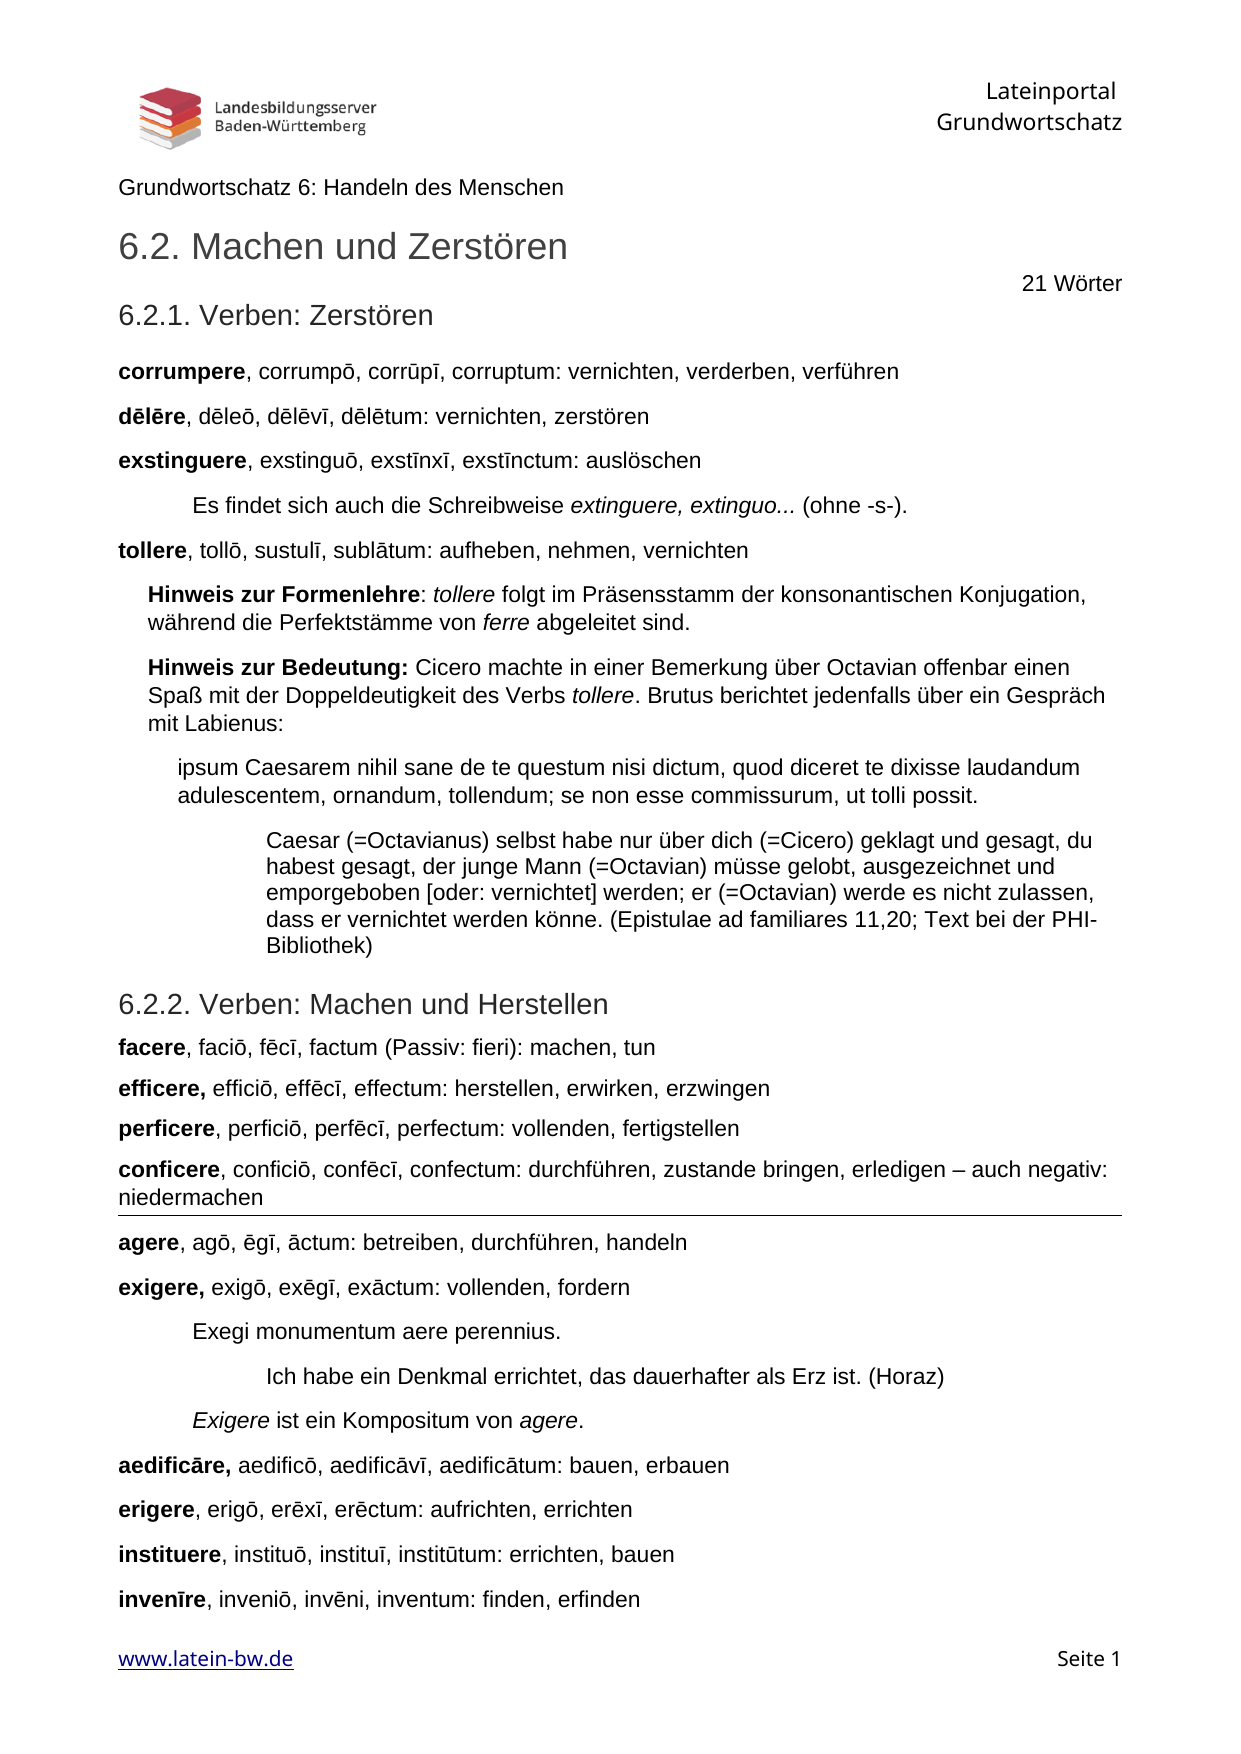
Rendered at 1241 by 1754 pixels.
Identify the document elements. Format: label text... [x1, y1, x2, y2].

text 21 Wörter [118, 270, 1122, 296]
text tollere, tollō, sustulī, sublātum: aufheben, nehmen, vernichten [118, 537, 1122, 563]
subtitle 6.2.2. Verben: Machen und Herstellen [118, 987, 1122, 1020]
text Exigere ist ein Kompositum von agere. [192, 1407, 1122, 1433]
text efficere, efficiō, effēcī, effectum: herstellen, erwirken, erzwingen [118, 1075, 1122, 1101]
text ipsum Caesarem nihil sane de te questum nisi dictum, quod diceret te dixisse laudandum adulescentem, ornandum, tollendum; se non esse commissurum, ut tolli possit. [177, 754, 1122, 808]
text instituere, instituō, instituī, institūtum: errichten, bauen [118, 1541, 1122, 1567]
text Caesar (=Octavianus) selbst habe nur über dich (=Cicero) geklagt und gesagt, du habest gesagt, der junge Mann (=Octavian) müsse gelobt, ausgezeichnet und emporgeboben [oder: vernichtet] werden; er (=Octavian) werde es nicht zulassen, dass er vernichtet werden könne. (Epistulae ad familiares 11,20; Text bei der PHI-Bibliothek) [266, 827, 1122, 958]
text Ich habe ein Denkmal errichtet, das dauerhafter als Erz ist. (Horaz) [266, 1363, 1122, 1389]
text Hinweis zur Formenlehre: tollere folgt im Präsensstamm der konsonantischen Konjugation, während die Perfektstämme von ferre abgeleitet sind. [148, 581, 1122, 636]
text corrumpere, corrumpō, corrūpī, corruptum: vernichten, verderben, verführen [118, 358, 1122, 385]
text aedificāre, aedificō, aedificāvī, aedificātum: bauen, erbauen [118, 1452, 1122, 1478]
text perficere, perficiō, perfēcī, perfectum: vollenden, fertigstellen [118, 1115, 1122, 1142]
text Es findet sich auch die Schreibweise extinguere, extinguo... (ohne -s-). [192, 492, 1122, 518]
text dēlēre, dēleō, dēlēvī, dēlētum: vernichten, zerstören [118, 403, 1122, 429]
picture [129, 76, 380, 157]
text invenīre, inveniō, invēni, inventum: finden, erfinden [118, 1586, 1122, 1612]
text conficere, conficiō, confēcī, confectum: durchführen, zustande bringen, erledigen – auch negativ: niedermachen [118, 1156, 1122, 1215]
text exstinguere, exstinguō, exstīnxī, exstīnctum: auslöschen [118, 447, 1122, 474]
subtitle 6.2. Machen und Zerstören [118, 224, 1122, 267]
text Grundwortschatz 6: Handeln des Menschen [118, 173, 1122, 200]
text exigere, exigō, exēgī, exāctum: vollenden, fordern [118, 1273, 1122, 1300]
text Hinweis zur Bedeutung: Cicero machte in einer Bemerkung über Octavian offenbar einen Spaß mit der Doppeldeutigkeit des Verbs tollere. Brutus berichtet jedenfalls über ein Gespräch mit Labienus: [148, 654, 1122, 736]
subtitle 6.2.1. Verben: Zerstören [118, 298, 1122, 332]
text erigere, erigō, erēxī, erēctum: aufrichten, errichten [118, 1496, 1122, 1523]
text agere, agō, ēgī, āctum: betreiben, durchführen, handeln [118, 1229, 1122, 1255]
text Exegi monumentum aere perennius. [192, 1318, 1122, 1344]
text facere, faciō, fēcī, factum (Passiv: fieri): machen, tun [118, 1034, 1122, 1061]
